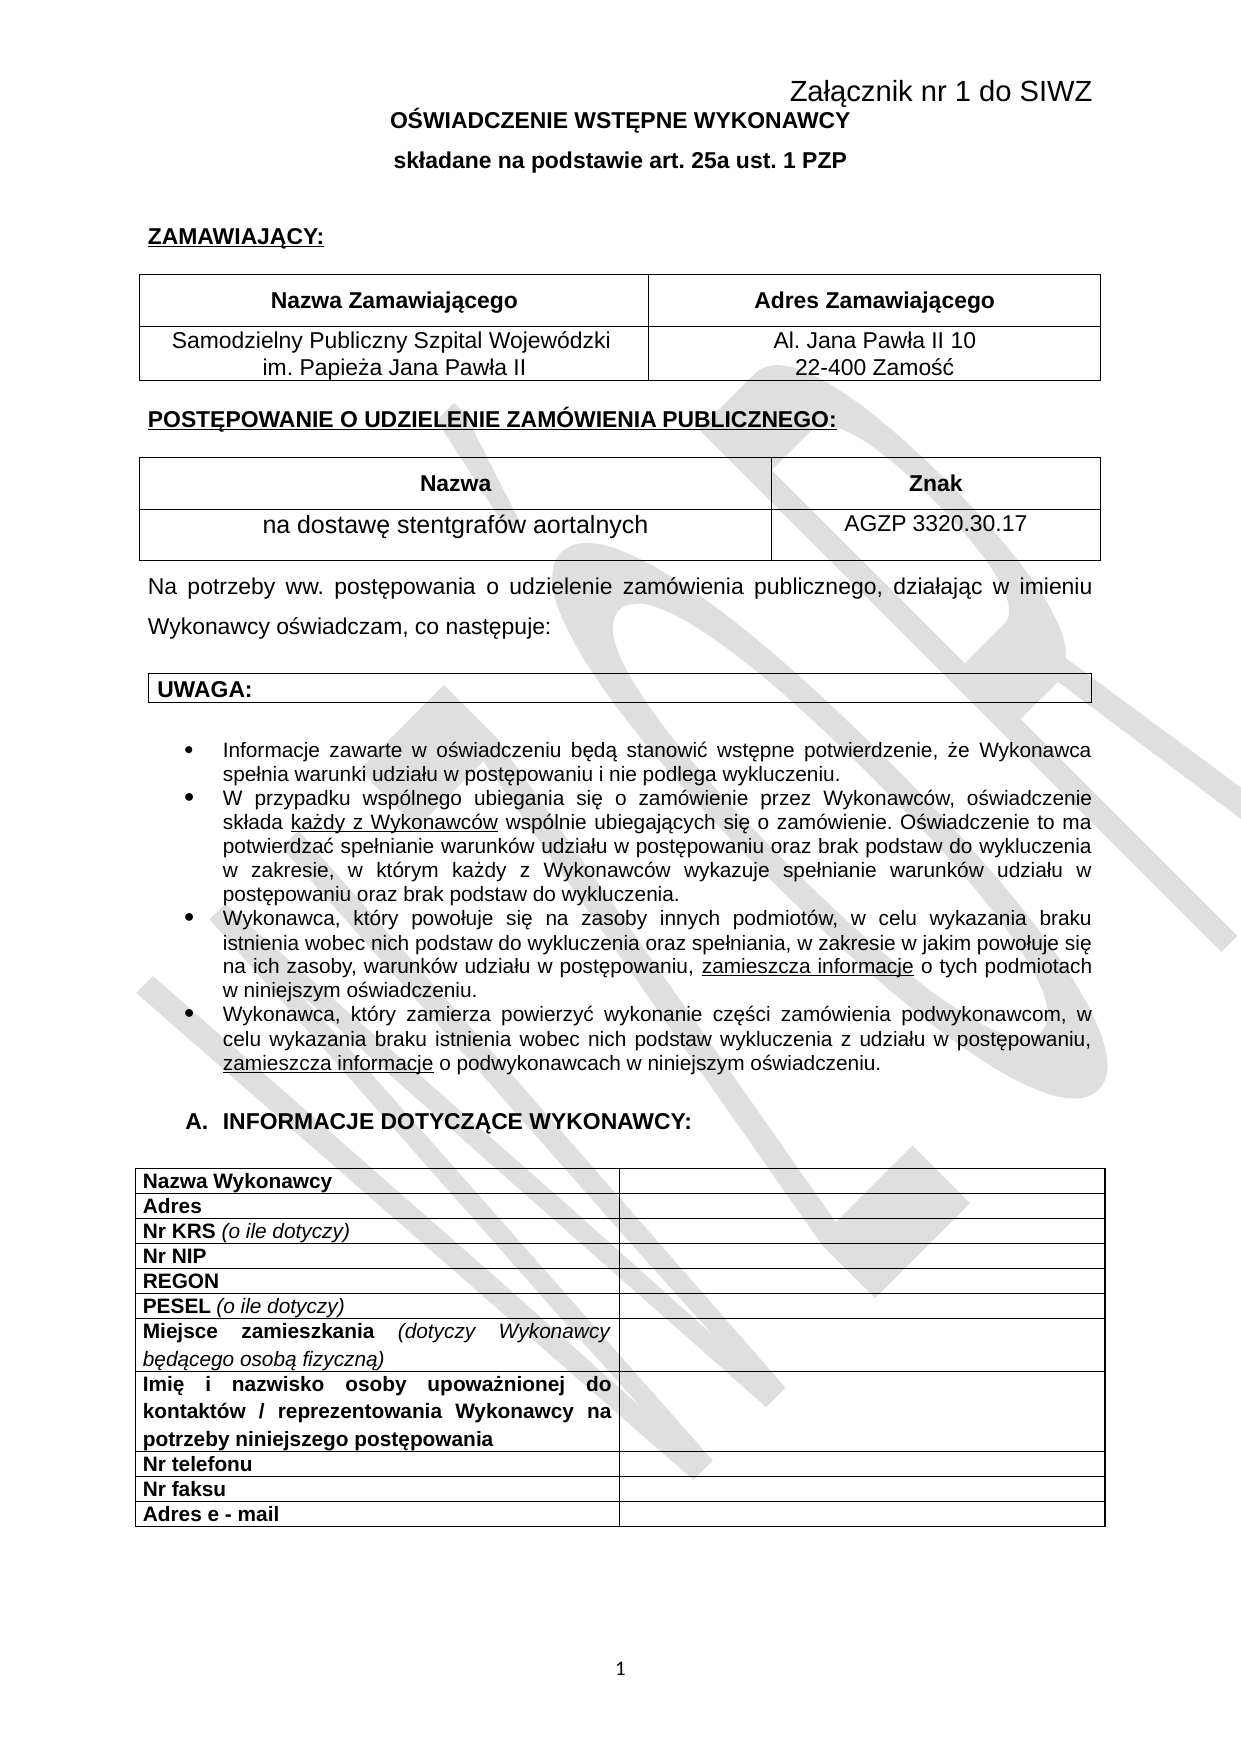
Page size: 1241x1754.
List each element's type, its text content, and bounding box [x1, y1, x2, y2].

list Wykonawca, który zamierza powierzyć wykonanie części zamówienia podwykonawcom, w celu wykazania braku istnienia wobec nich podstaw wykluczenia z udziału w postępowaniu, zamieszcza informacje o podwykonawcach w niniejszym oświadczeniu. [450, 1002, 692, 1074]
table_cell [882, 1269, 1104, 1293]
text Na potrzeby ww. postępowania o udzielenie zamówienia publicznego, działając w imieniu Wykonawcy oświadczam, co następuje: [1029, 573, 1092, 639]
table_header [457, 1169, 522, 1193]
list Informacje zawarte w oświadczeniu będą stanowić wstępne potwierdzenie, że Wykonawca spełnia warunki udziału w postępowaniu i nie podlega wykluczeniu. [497, 737, 680, 786]
table_cell [727, 1319, 1104, 1371]
list Wykonawca, który powołuje się na zasoby innych podmiotów, w celu wykazania braku istnienia wobec nich podstaw do wykluczenia oraz spełniania, w zakresie w jakim powołuje się na ich zasoby, warunków udziału w postępowaniu, zamieszcza informacje o tych podmiotach w niniejszym oświadczeniu. [833, 906, 1045, 1002]
table_cell Nr faksu [136, 1477, 619, 1501]
list INFORMACJE DOTYCZĄCE WYKONAWCY: [459, 1108, 533, 1134]
list W przypadku wspólnego ubiegania się o zamówienie przez Wykonawców, oświadczenie składa każdy z Wykonawców wspólnie ubiegających się o zamówienie. Oświadczenie to ma potwierdzać spełnianie warunków udziału w postępowaniu oraz brak podstaw do wykluczenia w zakresie, w którym każdy z Wykonawców wykazuje spełnianie warunków udziału w postępowaniu oraz brak podstaw do wykluczenia. [715, 786, 987, 906]
table_cell AGZP 3320.30.17 [976, 510, 1100, 560]
table_cell [932, 1219, 1104, 1243]
list Wykonawca, który powołuje się na zasoby innych podmiotów, w celu wykazania braku istnienia wobec nich podstaw do wykluczenia oraz spełniania, w zakresie w jakim powołuje się na ich zasoby, warunków udziału w postępowaniu, zamieszcza informacje o tych podmiotach w niniejszym oświadczeniu. [1022, 906, 1092, 1002]
table_header Nazwa Wykonawcy [136, 1169, 363, 1193]
table_cell [620, 1477, 1104, 1501]
table_cell [460, 1244, 515, 1268]
table_cell [620, 1294, 664, 1318]
table_cell [683, 1269, 868, 1293]
list INFORMACJE DOTYCZĄCE WYKONAWCY: [185, 1108, 296, 1134]
table_cell [501, 1219, 579, 1243]
list Wykonawca, który powołuje się na zasoby innych podmiotów, w celu wykazania braku istnienia wobec nich podstaw do wykluczenia oraz spełniania, w zakresie w jakim powołuje się na ich zasoby, warunków udziału w postępowaniu, zamieszcza informacje o tych podmiotach w niniejszym oświadczeniu. [366, 906, 651, 1002]
table_cell [431, 1219, 493, 1243]
table_header Nazwa Zamawiającego [140, 275, 648, 326]
table_cell [817, 1194, 862, 1218]
table_cell [620, 1319, 724, 1371]
table_cell [488, 1269, 537, 1293]
text POSTĘPOWANIE O UDZIELENIE ZAMÓWIENIA PUBLICZNEGO: [148, 406, 449, 429]
table_header Adres Zamawiającego [649, 275, 1100, 326]
list INFORMACJE DOTYCZĄCE WYKONAWCY: [305, 1108, 397, 1134]
table_cell [636, 1372, 1104, 1451]
table_cell [620, 1417, 659, 1451]
list W przypadku wspólnego ubiegania się o zamówienie przez Wykonawców, oświadczenie składa każdy z Wykonawców wspólnie ubiegających się o zamówienie. Oświadczenie to ma potwierdzać spełnianie warunków udziału w postępowaniu oraz brak podstaw do wykluczenia w zakresie, w którym każdy z Wykonawców wykazuje spełnianie warunków udziału w postępowaniu oraz brak podstaw do wykluczenia. [185, 786, 584, 906]
table_cell Samodzielny Publiczny Szpital Wojewódzki im. Papieża Jana Pawła II [140, 327, 648, 380]
table_cell [567, 1294, 619, 1318]
table_cell [705, 1294, 1104, 1318]
table_header [528, 1169, 585, 1193]
list INFORMACJE DOTYCZĄCE WYKONAWCY: [542, 1108, 743, 1134]
list W przypadku wspólnego ubiegania się o zamówienie przez Wykonawców, oświadczenie składa każdy z Wykonawców wspólnie ubiegających się o zamówienie. Oświadczenie to ma potwierdzać spełnianie warunków udziału w postępowaniu oraz brak podstaw do wykluczenia w zakresie, w którym każdy z Wykonawców wykazuje spełnianie warunków udziału w postępowaniu oraz brak podstaw do wykluczenia. [531, 786, 796, 906]
table_cell [669, 1294, 696, 1318]
table_cell [403, 1194, 471, 1218]
text [630, 674, 791, 702]
text Na potrzeby ww. postępowania o udzielenie zamówienia publicznego, działając w imieniu Wykonawcy oświadczam, co następuje: [876, 573, 1009, 639]
table_cell [585, 1219, 619, 1243]
table_cell Al. Jana Pawła II 10 22-400 Zamość [649, 327, 1100, 380]
table_header Znak [773, 458, 941, 509]
table_header Nazwa [488, 458, 771, 509]
table_header [620, 1169, 784, 1193]
table_header Znak [925, 458, 1100, 509]
table_cell Nr NIP [136, 1244, 449, 1268]
table_cell [620, 1233, 629, 1243]
table_cell AGZP 3320.30.17 [772, 510, 828, 560]
table_cell Miejsce zamieszkania (dotyczy Wykonawcy będącego osobą fizyczną) [564, 1332, 607, 1371]
table_header [596, 1169, 619, 1193]
table_cell na dostawę stentgrafów aortalnych [140, 510, 771, 560]
text POSTĘPOWANIE O UDZIELENIE ZAMÓWIENIA PUBLICZNEGO: [864, 406, 1092, 432]
list Wykonawca, który zamierza powierzyć wykonanie części zamówienia podwykonawcom, w celu wykazania braku istnienia wobec nich podstaw wykluczenia z udziału w postępowaniu, zamieszcza informacje o podwykonawcach w niniejszym oświadczeniu. [185, 1002, 343, 1072]
table_cell Adres [136, 1194, 392, 1218]
table_cell [620, 1194, 802, 1218]
table_cell [479, 1194, 550, 1218]
list Informacje zawarte w oświadczeniu będą stanowić wstępne potwierdzenie, że Wykonawca spełnia warunki udziału w postępowaniu i nie podlega wykluczeniu. [185, 737, 391, 786]
list INFORMACJE DOTYCZĄCE WYKONAWCY: [757, 1108, 1092, 1134]
table_header [374, 1169, 449, 1193]
list Wykonawca, który zamierza powierzyć wykonanie części zamówienia podwykonawcom, w celu wykazania braku istnienia wobec nich podstaw wykluczenia z udziału w postępowaniu, zamieszcza informacje o podwykonawcach w niniejszym oświadczeniu. [338, 1002, 480, 1074]
table_cell [957, 1194, 1104, 1218]
list Wykonawca, który powołuje się na zasoby innych podmiotów, w celu wykazania braku istnienia wobec nich podstaw do wykluczenia oraz spełniania, w zakresie w jakim powołuje się na ich zasoby, warunków udziału w postępowaniu, zamieszcza informacje o tych podmiotach w niniejszym oświadczeniu. [229, 906, 417, 1002]
subtitle OŚWIADCZENIE WSTĘPNE WYKONAWCY [148, 107, 1092, 134]
text POSTĘPOWANIE O UDZIELENIE ZAMÓWIENIA PUBLICZNEGO: [459, 406, 721, 429]
list Wykonawca, który powołuje się na zasoby innych podmiotów, w celu wykazania braku istnienia wobec nich podstaw do wykluczenia oraz spełniania, w zakresie w jakim powołuje się na ich zasoby, warunków udziału w postępowaniu, zamieszcza informacje o tych podmiotach w niniejszym oświadczeniu. [615, 906, 902, 1002]
table_cell Adres e - mail [136, 1502, 619, 1526]
text UWAGA: [149, 674, 612, 702]
table_cell PESEL (o ile dotyczy) [136, 1294, 506, 1318]
list Informacje zawarte w oświadczeniu będą stanowić wstępne potwierdzenie, że Wykonawca spełnia warunki udziału w postępowaniu i nie podlega wykluczeniu. [673, 737, 879, 786]
table_header Nazwa [140, 458, 492, 509]
text Na potrzeby ww. postępowania o udzielenie zamówienia publicznego, działając w imieniu Wykonawcy oświadczam, co następuje: [667, 573, 907, 639]
table_header [800, 1169, 887, 1193]
list Informacje zawarte w oświadczeniu będą stanowić wstępne potwierdzenie, że Wykonawca spełnia warunki udziału w postępowaniu i nie podlega wykluczeniu. [866, 737, 1054, 786]
table_header [937, 1169, 1104, 1193]
table_cell [620, 1279, 635, 1293]
table_cell [661, 1244, 843, 1268]
list W przypadku wspólnego ubiegania się o zamówienie przez Wykonawców, oświadczenie składa każdy z Wykonawców wspólnie ubiegających się o zamówienie. Oświadczenie to ma potwierdzać spełnianie warunków udziału w postępowaniu oraz brak podstaw do wykluczenia w zakresie, w którym każdy z Wykonawców wykazuje spełnianie warunków udziału w postępowaniu oraz brak podstaw do wykluczenia. [915, 786, 1092, 906]
table_cell [620, 1502, 1104, 1526]
text Na potrzeby ww. postępowania o udzielenie zamówienia publicznego, działając w imieniu Wykonawcy oświadczam, co następuje: [613, 604, 712, 639]
text Na potrzeby ww. postępowania o udzielenie zamówienia publicznego, działając w imieniu Wykonawcy oświadczam, co następuje: [148, 573, 571, 639]
table_cell [523, 1244, 607, 1268]
table_cell [907, 1244, 1104, 1268]
table_cell REGON [136, 1269, 478, 1293]
table_cell [620, 1452, 687, 1476]
text [798, 674, 970, 702]
table_cell [557, 1194, 607, 1218]
list INFORMACJE DOTYCZĄCE WYKONAWCY: [403, 1108, 455, 1134]
text ZAMAWIAJĄCY: [148, 223, 1092, 249]
table_cell [545, 1269, 619, 1293]
list Wykonawca, który zamierza powierzyć wykonanie części zamówienia podwykonawcom, w celu wykazania braku istnienia wobec nich podstaw wykluczenia z udziału w postępowaniu, zamieszcza informacje o podwykonawcach w niniejszym oświadczeniu. [683, 1002, 1002, 1074]
table_cell Imię i nazwisko osoby upoważnionej do kontaktów / reprezentowania Wykonawcy na potrzeby niniejszego postępowania [136, 1372, 619, 1451]
table_cell Nr telefonu [136, 1452, 619, 1476]
text [1039, 683, 1083, 702]
table_cell [639, 1219, 819, 1243]
table_cell AGZP 3320.30.17 [813, 510, 984, 560]
table_cell [641, 1269, 674, 1293]
table_cell Miejsce zamieszkania (dotyczy Wykonawcy będącego osobą fizyczną) [136, 1319, 567, 1371]
table_cell Nr KRS (o ile dotyczy) [136, 1219, 421, 1243]
table_cell [699, 1452, 1104, 1476]
list Wykonawca, który powołuje się na zasoby innych podmiotów, w celu wykazania braku istnienia wobec nich podstaw do wykluczenia oraz spełniania, w zakresie w jakim powołuje się na ich zasoby, warunków udziału w postępowaniu, zamieszcza informacje o tych podmiotach w niniejszym oświadczeniu. [185, 906, 281, 1002]
text składane na podstawie art. 25a ust. 1 PZP [148, 147, 1092, 173]
table_cell [516, 1294, 559, 1318]
table_cell [620, 1244, 651, 1268]
